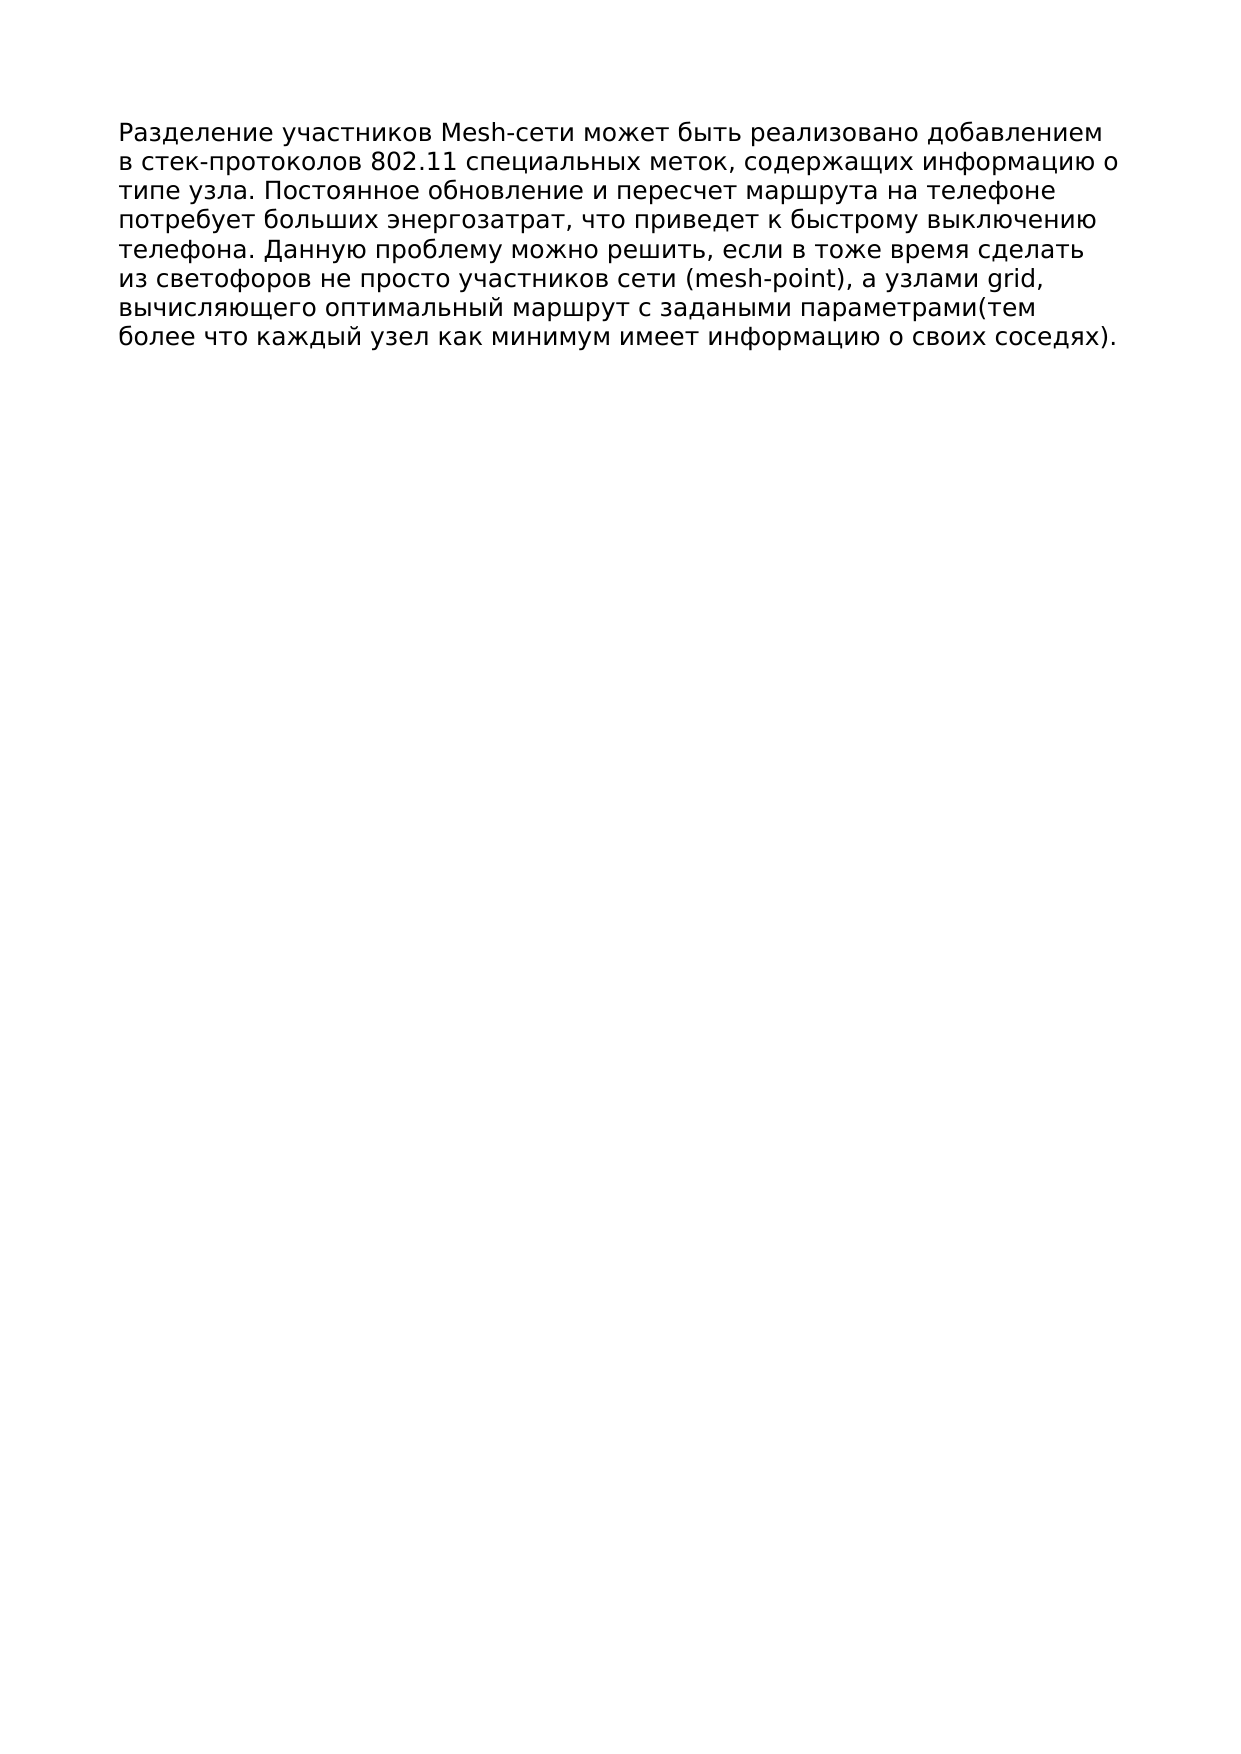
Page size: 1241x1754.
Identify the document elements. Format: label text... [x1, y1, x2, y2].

text Разделение участников Mesh-сети может быть реализовано добавлением в стек-протоколов 802.11 специальных меток, содержащих информацию о типе узла. Постоянное обновление и пересчет маршрута на телефоне потребует больших энергозатрат, что приведет к быстрому выключению телефона. Данную проблему можно решить, если в тоже время сделать из светофоров не просто участников сети (mesh-point), а узлами grid, вычисляющего оптимальный маршрут с задаными параметрами(тем более что каждый узел как минимум имеет информацию о своих соседях). [118, 118, 1122, 351]
